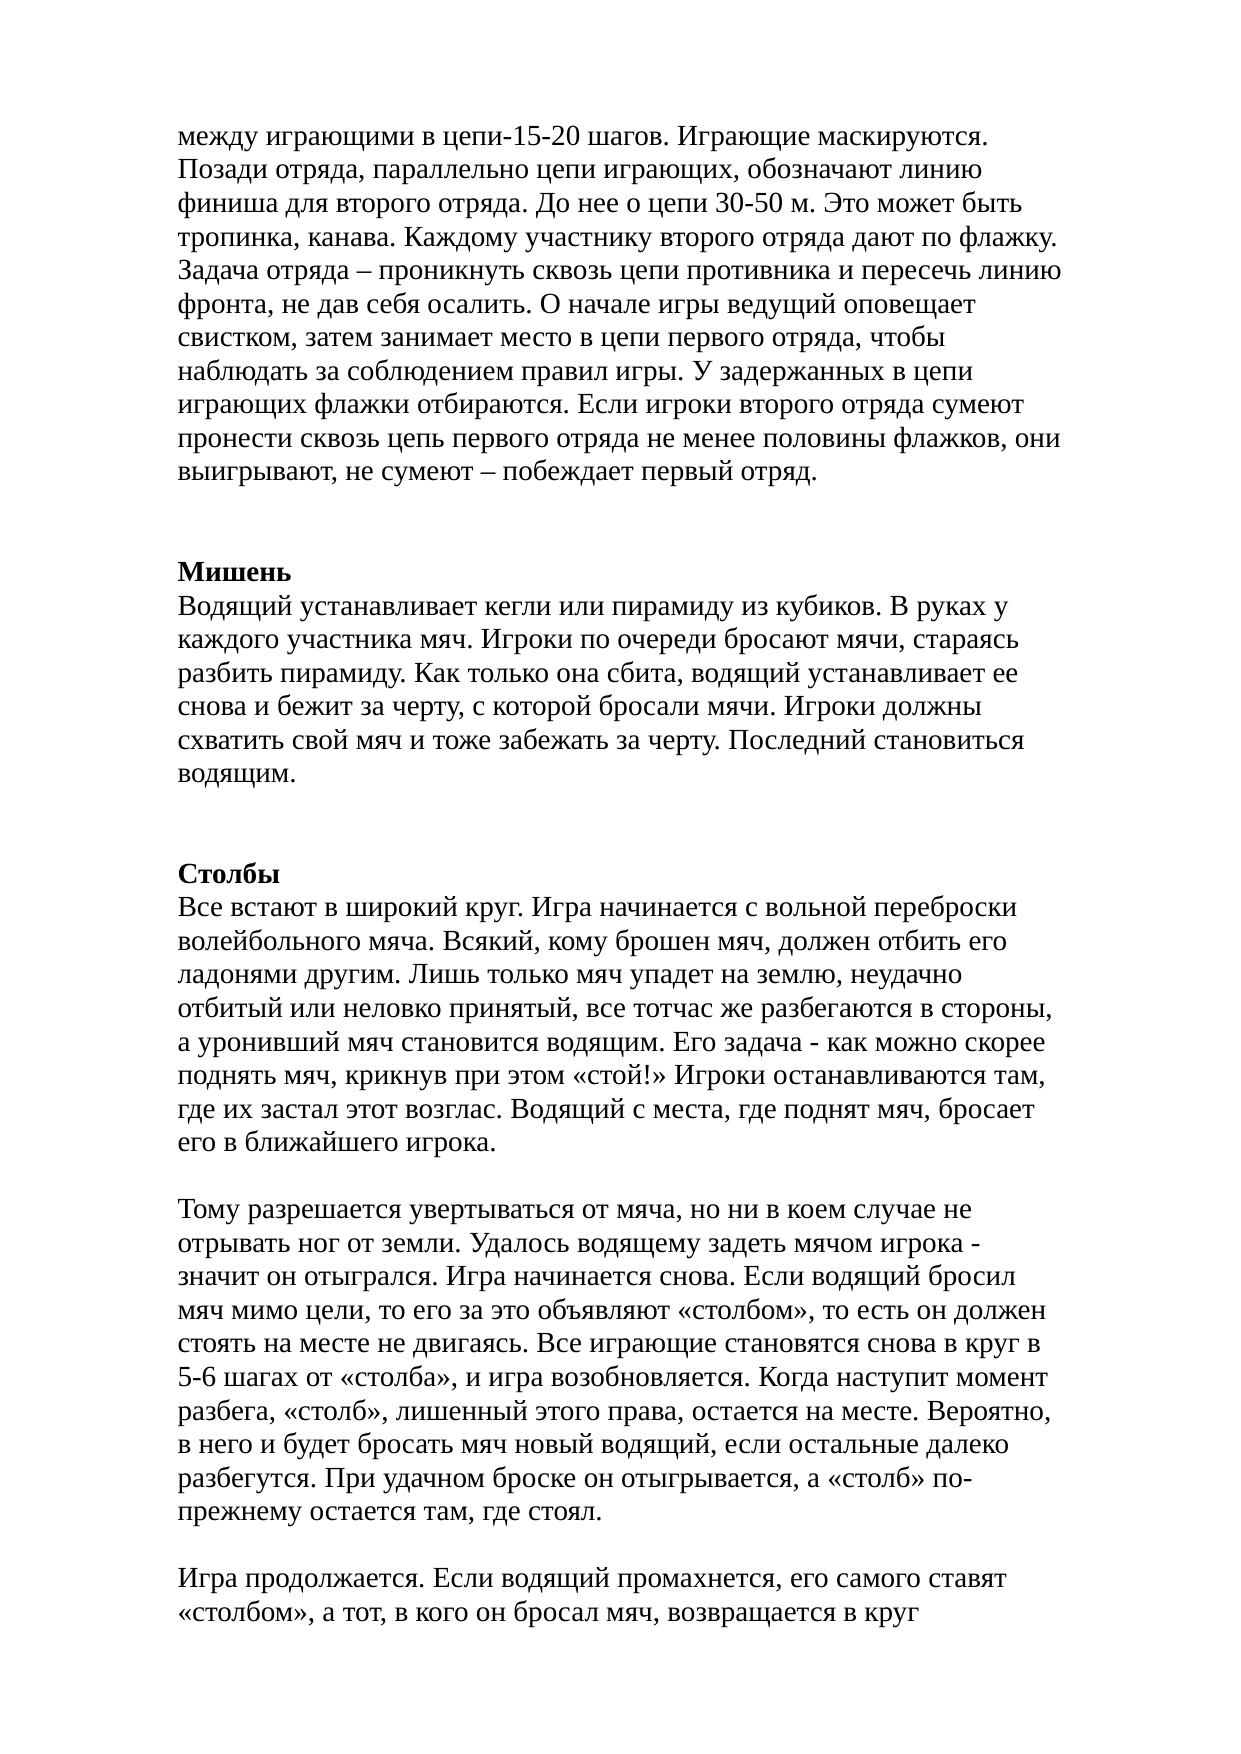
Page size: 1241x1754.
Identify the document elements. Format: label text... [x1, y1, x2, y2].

text Водящий устанавливает кегли или пирамиду из кубиков. В руках у каждого участника мяч. Игроки по очереди бросают мячи, стараясь разбить пирамиду. Как только она сбита, водящий устанавливает ее снова и бежит за черту, с которой бросали мячи. Игроки должны схватить свой мяч и тоже забежать за черту. Последний становиться водящим. [177, 588, 1063, 789]
text Мишень [177, 554, 1063, 588]
text Все встают в широкий круг. Игра начинается с вольной переброски волейбольного мяча. Всякий, кому брошен мяч, должен отбить его ладонями другим. Лишь только мяч упадет на землю, неудачно отбитый или неловко принятый, все тотчас же разбегаются в стороны, а уронивший мяч становится водящим. Его задача - как можно скорее поднять мяч, крикнув при этом «стой!» Игроки останавливаются там, где их застал этот возглас. Водящий с места, где поднят мяч, бросает его в ближайшего игрока. Тому разрешается увертываться от мяча, но ни в коем случае не отрывать ног от земли. Удалось водящему задеть мячом игрока - значит он отыгрался. Игра начинается снова. Если водящий бросил мяч мимо цели, то его за это объявляют «столбом», то есть он должен стоять на месте не двигаясь. Все играющие становятся снова в круг в 5-6 шагах от «столба», и игра возобновляется. Когда наступит момент разбега, «столб», лишенный этого права, остается на месте. Вероятно, в него и будет бросать мяч новый водящий, если остальные далеко разбегутся. При удачном броске он отыгрывается, а «столб» по-прежнему остается там, где стоял. Игра продолжается. Если водящий промахнется, его самого ставят «столбом», а тот, в кого он бросал мяч, возвращается в круг [177, 889, 1063, 1627]
text Столбы [177, 856, 1063, 889]
text между играющими в цепи-15-20 шагов. Играющие маскируются. Позади отряда, параллельно цепи играющих, обозначают линию финиша для второго отряда. До нее о цепи 30-50 м. Это может быть тропинка, канава. Каждому участнику второго отряда дают по флажку. Задача отряда – проникнуть сквозь цепи противника и пересечь линию фронта, не дав себя осалить. О начале игры ведущий оповещает свистком, затем занимает место в цепи первого отряда, чтобы наблюдать за соблюдением правил игры. У задержанных в цепи играющих флажки отбираются. Если игроки второго отряда сумеют пронести сквозь цепь первого отряда не менее половины флажков, они выигрывают, не сумеют – побеждает первый отряд. [177, 118, 1063, 487]
